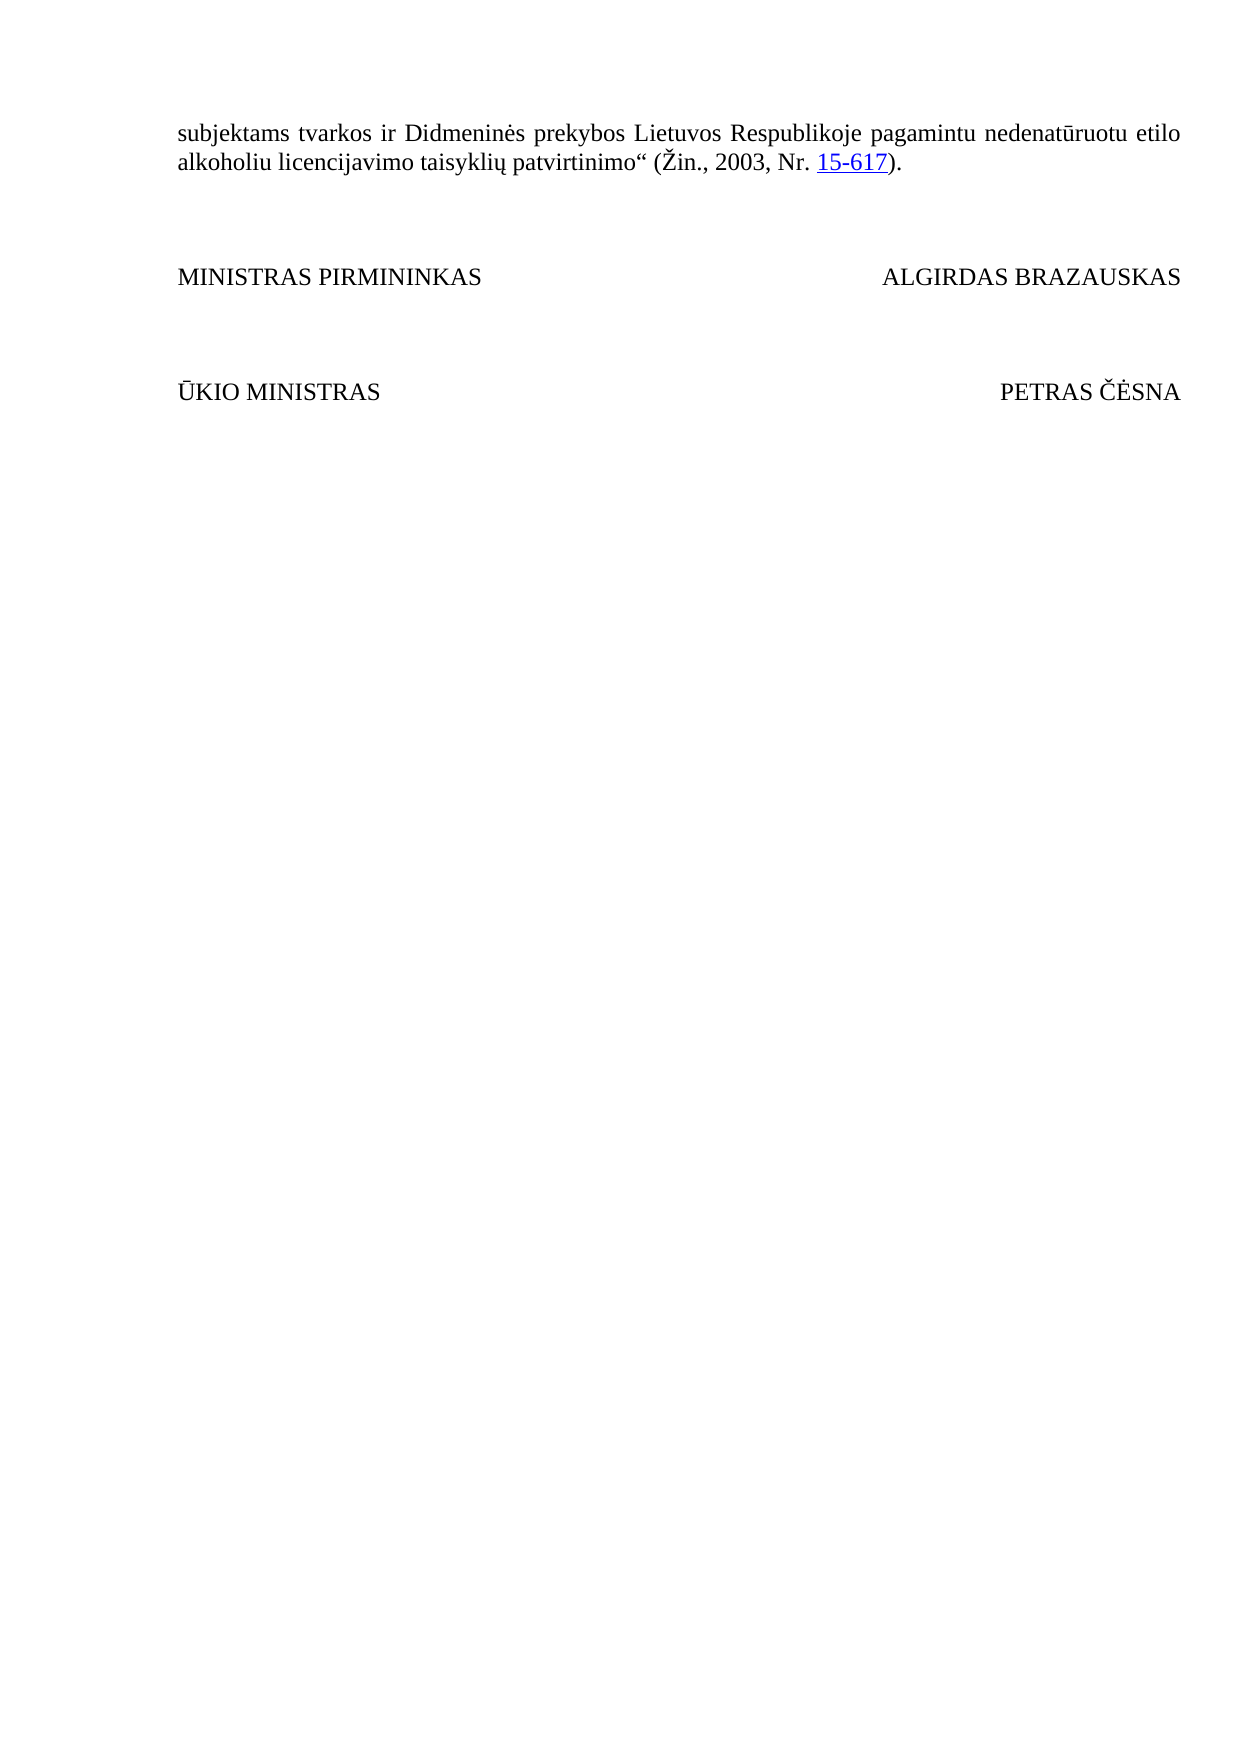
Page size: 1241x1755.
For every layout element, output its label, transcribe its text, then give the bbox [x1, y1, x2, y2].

text subjektams tvarkos ir Didmeninės prekybos Lietuvos Respublikoje pagamintu nedenatūruotu etilo alkoholiu licencijavimo taisyklių patvirtinimo“ (Žin., 2003, Nr. 15-617). [177, 118, 1181, 176]
text MINISTRAS PIRMININKAS ALGIRDAS BRAZAUSKAS [177, 262, 1181, 291]
text ŪKIO MINISTRAS PETRAS ČĖSNA [177, 377, 1181, 406]
